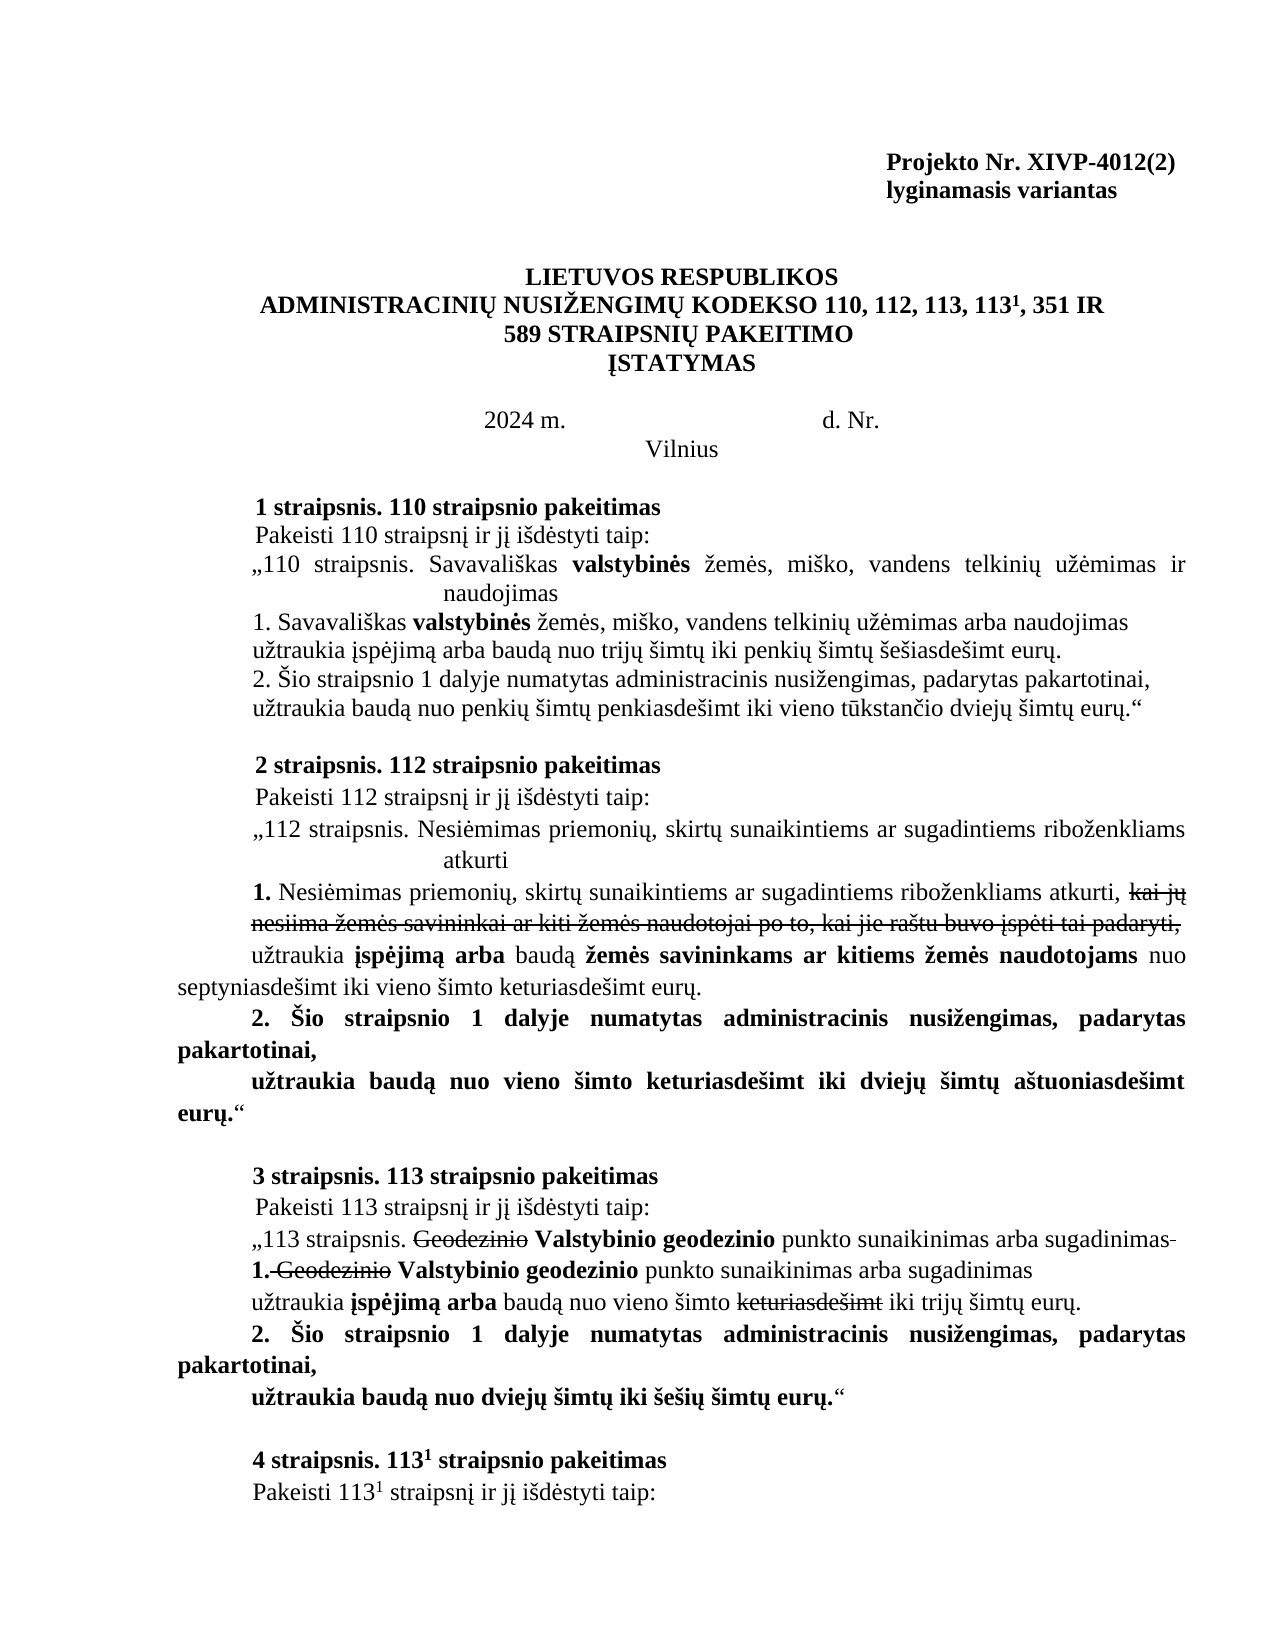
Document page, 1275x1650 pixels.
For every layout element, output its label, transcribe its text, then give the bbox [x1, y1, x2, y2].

text Projekto Nr. XIVP-4012(2) [177, 147, 1186, 176]
text užtraukia baudą nuo vieno šimto keturiasdešimt iki dviejų šimtų aštuoniasdešimt eurų.“ [177, 1066, 1186, 1127]
text 2. Šio straipsnio 1 dalyje numatytas administracinis nusižengimas, padarytas pakartotinai, [177, 664, 1186, 693]
text 2. Šio straipsnio 1 dalyje numatytas administracinis nusižengimas, padarytas pakartotinai, [177, 1003, 1186, 1063]
text užtraukia baudą nuo dviejų šimtų iki šešių šimtų eurų.“ [177, 1382, 1186, 1411]
text užtraukia įspėjimą arba baudą nuo vieno šimto keturiasdešimt iki trijų šimtų eurų. [177, 1287, 1186, 1316]
text užtraukia įspėjimą arba baudą žemės savininkams ar kitiems žemės naudotojams nuo septyniasdešimt iki vieno šimto keturiasdešimt eurų. [177, 940, 1186, 1000]
text 1. Savavališkas valstybinės žemės, miško, vandens telkinių užėmimas arba naudojimas [177, 607, 1186, 636]
text „112 straipsnis. Nesiėmimas priemonių, skirtų sunaikintiems ar sugadintiems riboženkliams atkurti [252, 814, 1186, 874]
text 3 straipsnis. 113 straipsnio pakeitimas [177, 1161, 1186, 1190]
text užtraukia baudą nuo penkių šimtų penkiasdešimt iki vieno tūkstančio dviejų šimtų eurų.“ [177, 693, 1186, 722]
text „110 straipsnis. Savavališkas valstybinės žemės, miško, vandens telkinių užėmimas ir naudojimas [251, 549, 1186, 607]
text Pakeisti 110 straipsnį ir jį išdėstyti taip: [177, 521, 1186, 549]
text LIETUVOS RESPUBLIKOS [177, 262, 1186, 291]
text 4 straipsnis. 1131 straipsnio pakeitimas [177, 1445, 1186, 1474]
text 2024 m. d. Nr. [177, 406, 1186, 434]
text ĮSTATYMAS [177, 348, 1186, 377]
text Pakeisti 113 straipsnį ir jį išdėstyti taip: [177, 1192, 1186, 1221]
text administracinių nusižengimų kodekso 110, 112, 113, 1131, 351 ir 589 straipsnių pakeitimo [177, 291, 1186, 348]
text 1. Nesiėmimas priemonių, skirtų sunaikintiems ar sugadintiems riboženkliams atkurti, kai jų nesiima žemės savininkai ar kiti žemės naudotojai po to, kai jie raštu buvo įspėti tai padaryti, [251, 877, 1186, 937]
text 2 straipsnis. 112 straipsnio pakeitimas [177, 751, 1186, 779]
text „113 straipsnis. Geodezinio Valstybinio geodezinio punkto sunaikinimas arba sugadinimas [251, 1224, 1186, 1253]
text lyginamasis variantas [886, 176, 1186, 204]
text 1. Geodezinio Valstybinio geodezinio punkto sunaikinimas arba sugadinimas [177, 1256, 1186, 1284]
text Pakeisti 112 straipsnį ir jį išdėstyti taip: [177, 782, 1186, 811]
text užtraukia įspėjimą arba baudą nuo trijų šimtų iki penkių šimtų šešiasdešimt eurų. [177, 636, 1186, 664]
text Vilnius [177, 434, 1186, 463]
text 2. Šio straipsnio 1 dalyje numatytas administracinis nusižengimas, padarytas pakartotinai, [177, 1319, 1186, 1379]
text Pakeisti 1131 straipsnį ir jį išdėstyti taip: [177, 1477, 1186, 1505]
text 1 straipsnis. 110 straipsnio pakeitimas [177, 492, 1186, 521]
